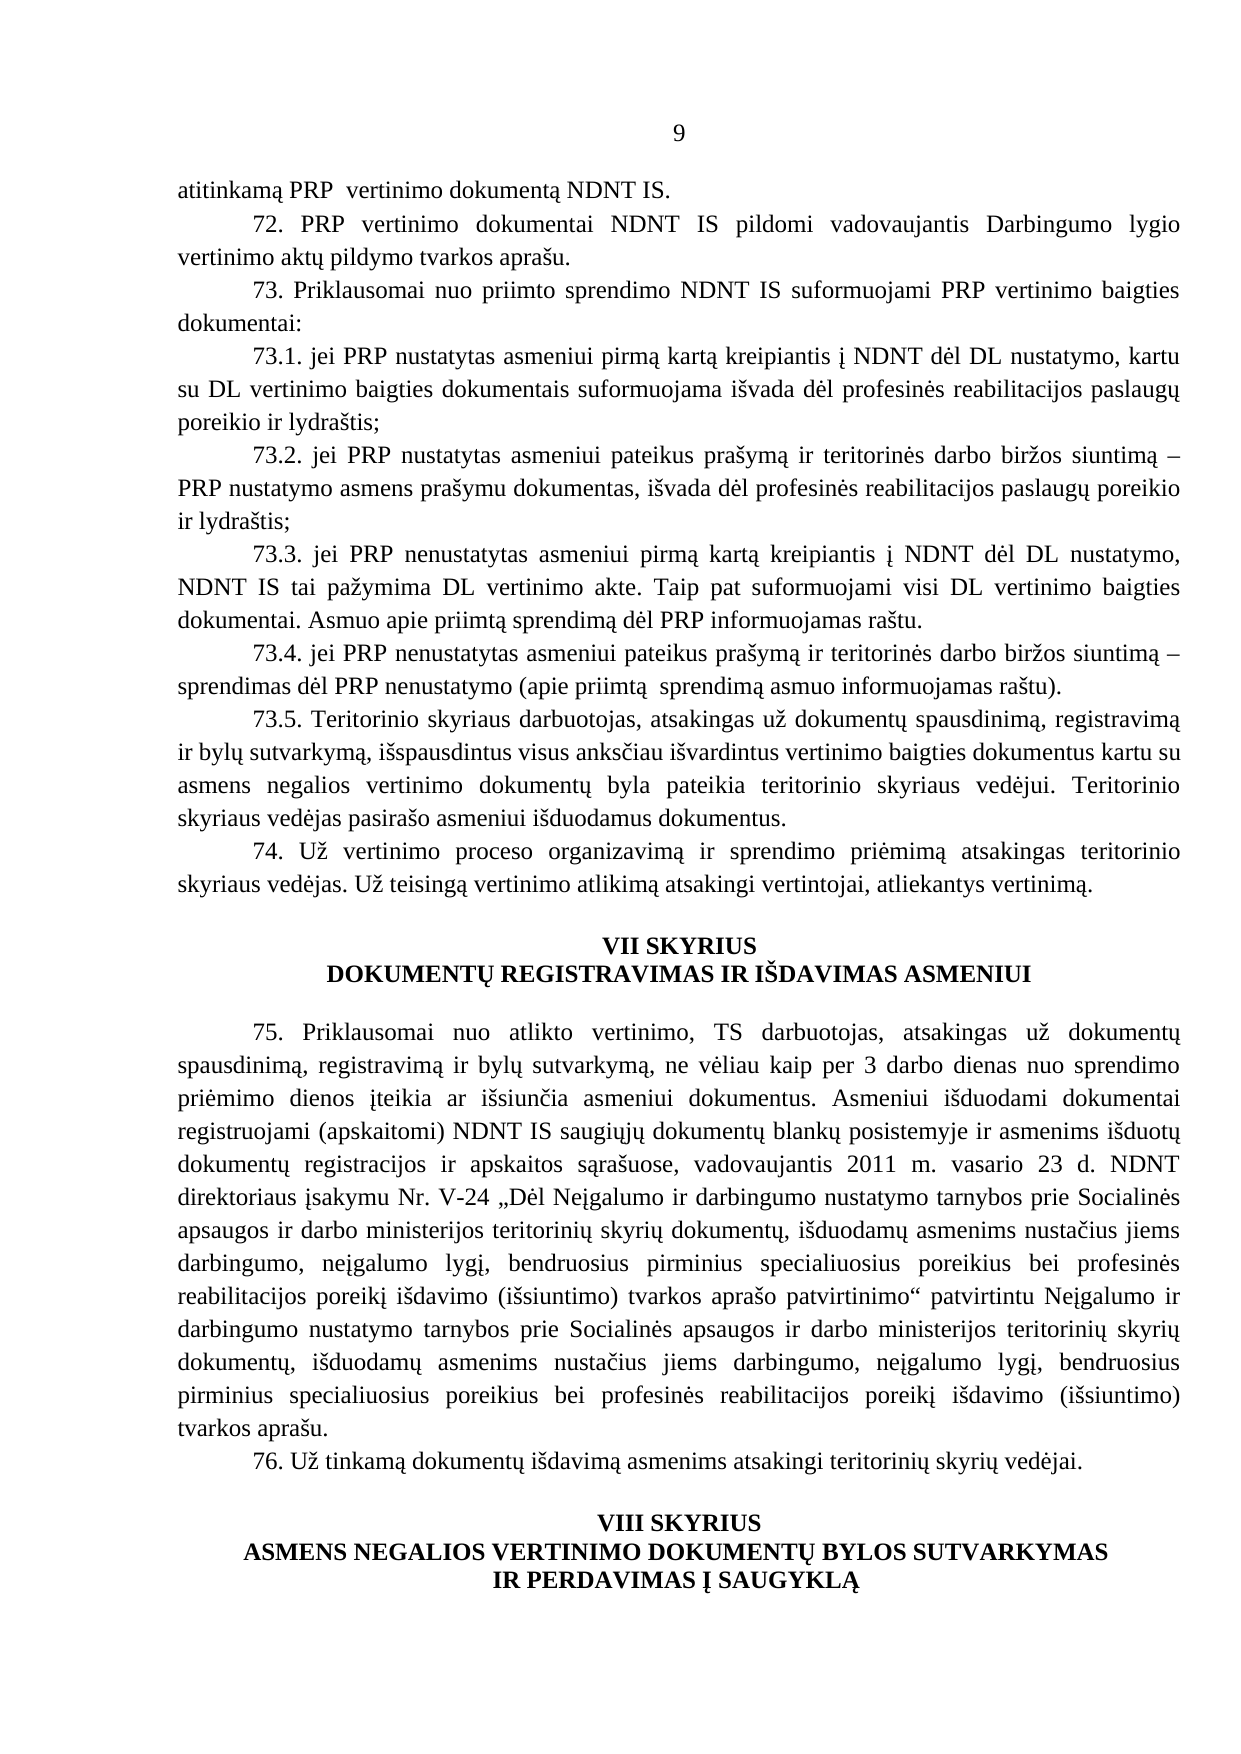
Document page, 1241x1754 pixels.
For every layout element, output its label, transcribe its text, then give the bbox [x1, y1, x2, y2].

text 73.5. Teritorinio skyriaus darbuotojas, atsakingas už dokumentų spausdinimą, registravimą ir bylų sutvarkymą, išspausdintus visus anksčiau išvardintus vertinimo baigties dokumentus kartu su asmens negalios vertinimo dokumentų byla pateikia teritorinio skyriaus vedėjui. Teritorinio skyriaus vedėjas pasirašo asmeniui išduodamus dokumentus. [177, 704, 1181, 832]
text IR PERDAVIMAS Į SAUGYKLĄ [177, 1566, 1181, 1594]
text 73.1. jei PRP nustatytas asmeniui pirmą kartą kreipiantis į NDNT dėl DL nustatymo, kartu su DL vertinimo baigties dokumentais suformuojama išvada dėl profesinės reabilitacijos paslaugų poreikio ir lydraštis; [177, 341, 1181, 436]
text 72. PRP vertinimo dokumentai NDNT IS pildomi vadovaujantis Darbingumo lygio vertinimo aktų pildymo tvarkos aprašu. [177, 209, 1181, 270]
text ASMENS NEGALIOS VERTINIMO DOKUMENTŲ BYLOS SUTVARKYMAS [177, 1537, 1181, 1566]
text 76. Už tinkamą dokumentų išdavimą asmenims atsakingi teritorinių skyrių vedėjai. [177, 1446, 1181, 1475]
text 73.3. jei PRP nenustatytas asmeniui pirmą kartą kreipiantis į NDNT dėl DL nustatymo, NDNT IS tai pažymima DL vertinimo akte. Taip pat suformuojami visi DL vertinimo baigties dokumentai. Asmuo apie priimtą sprendimą dėl PRP informuojamas raštu. [177, 539, 1181, 634]
text 73. Priklausomai nuo priimto sprendimo NDNT IS suformuojami PRP vertinimo baigties dokumentai: [177, 275, 1181, 336]
text VIII SKYRIUS [177, 1508, 1181, 1537]
text atitinkamą PRP vertinimo dokumentą NDNT IS. [177, 176, 1181, 204]
text 73.2. jei PRP nustatytas asmeniui pateikus prašymą ir teritorinės darbo biržos siuntimą – PRP nustatymo asmens prašymu dokumentas, išvada dėl profesinės reabilitacijos paslaugų poreikio ir lydraštis; [177, 440, 1181, 534]
text 75. Priklausomai nuo atlikto vertinimo, TS darbuotojas, atsakingas už dokumentų spausdinimą, registravimą ir bylų sutvarkymą, ne vėliau kaip per 3 darbo dienas nuo sprendimo priėmimo dienos įteikia ar išsiunčia asmeniui dokumentus. Asmeniui išduodami dokumentai registruojami (apskaitomi) NDNT IS saugiųjų dokumentų blankų posistemyje ir asmenims išduotų dokumentų registracijos ir apskaitos sąrašuose, vadovaujantis 2011 m. vasario 23 d. NDNT direktoriaus įsakymu Nr. V-24 „Dėl Neįgalumo ir darbingumo nustatymo tarnybos prie Socialinės apsaugos ir darbo ministerijos teritorinių skyrių dokumentų, išduodamų asmenims nustačius jiems darbingumo, neįgalumo lygį, bendruosius pirminius specialiuosius poreikius bei profesinės reabilitacijos poreikį išdavimo (išsiuntimo) tvarkos aprašo patvirtinimo“ patvirtintu Neįgalumo ir darbingumo nustatymo tarnybos prie Socialinės apsaugos ir darbo ministerijos teritorinių skyrių dokumentų, išduodamų asmenims nustačius jiems darbingumo, neįgalumo lygį, bendruosius pirminius specialiuosius poreikius bei profesinės reabilitacijos poreikį išdavimo (išsiuntimo) tvarkos aprašu. [177, 1017, 1181, 1442]
text 74. Už vertinimo proceso organizavimą ir sprendimo priėmimą atsakingas teritorinio skyriaus vedėjas. Už teisingą vertinimo atlikimą atsakingi vertintojai, atliekantys vertinimą. [177, 836, 1181, 898]
text 73.4. jei PRP nenustatytas asmeniui pateikus prašymą ir teritorinės darbo biržos siuntimą – sprendimas dėl PRP nenustatymo (apie priimtą sprendimą asmuo informuojamas raštu). [177, 638, 1181, 700]
text VII SKYRIUS [177, 931, 1181, 959]
text DOKUMENTŲ REGISTRAVIMAS IR IŠDAVIMAS ASMENIUI [177, 959, 1181, 988]
